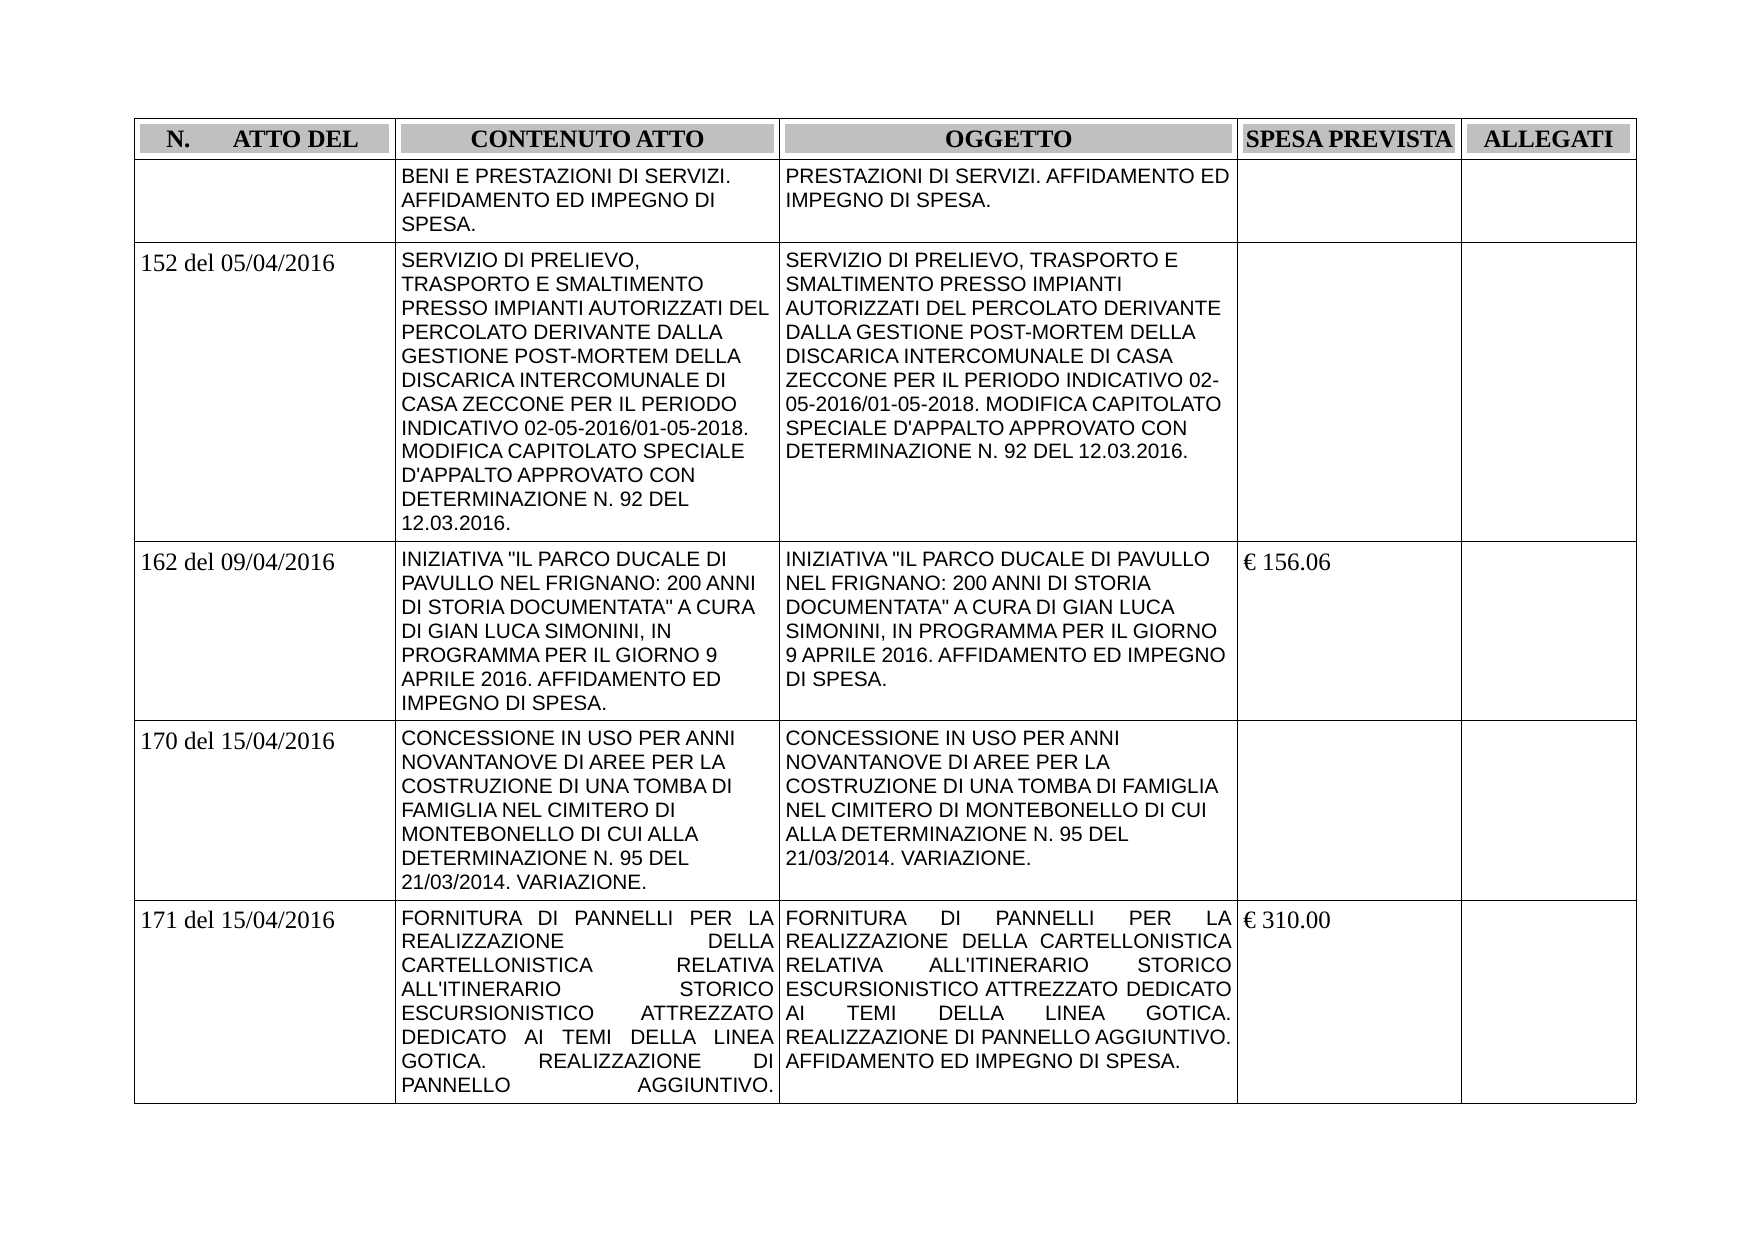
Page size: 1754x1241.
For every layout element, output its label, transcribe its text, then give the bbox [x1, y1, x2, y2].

table_cell [1462, 160, 1636, 242]
table_cell € 156,06 [1238, 542, 1461, 720]
table_cell SERVIZIO DI PRELIEVO, TRASPORTO E SMALTIMENTO PRESSO IMPIANTI AUTORIZZATI DEL PERCOLATO DERIVANTE DALLA GESTIONE POST-MORTEM DELLA DISCARICA INTERCOMUNALE DI CASA ZECCONE PER IL PERIODO INDICATIVO 02-05-2016/01-05-2018. MODIFICA CAPITOLATO SPECIALE D'APPALTO APPROVATO CON DETERMINAZIONE N. 92 DEL 12.03.2016. [780, 243, 1237, 541]
table_header OGGETTO [780, 119, 1237, 158]
table_cell 171 del 15/04/2016 [135, 901, 395, 1103]
table_cell [1462, 721, 1636, 899]
table_cell 162 del 09/04/2016 [135, 542, 395, 720]
table_header SPESA PREVISTA [1238, 119, 1461, 158]
table_cell INIZIATIVA "IL PARCO DUCALE DI PAVULLO NEL FRIGNANO: 200 ANNI DI STORIA DOCUMENTATA" A CURA DI GIAN LUCA SIMONINI, IN PROGRAMMA PER IL GIORNO 9 APRILE 2016. AFFIDAMENTO ED IMPEGNO DI SPESA. [396, 542, 779, 720]
table_header ALLEGATI [1462, 119, 1636, 158]
table_cell [135, 160, 395, 242]
table_cell FORNITURA DI PANNELLI PER LA REALIZZAZIONE DELLA CARTELLONISTICA RELATIVA ALL'ITINERARIO STORICO ESCURSIONISTICO ATTREZZATO DEDICATO AI TEMI DELLA LINEA GOTICA. REALIZZAZIONE DI PANNELLO AGGIUNTIVO. [396, 901, 779, 1103]
table_cell [1238, 721, 1461, 899]
table_cell 152 del 05/04/2016 [135, 243, 395, 541]
table_header CONTENUTO ATTO [396, 119, 779, 158]
table_cell [1462, 542, 1636, 720]
table_cell BENI E PRESTAZIONI DI SERVIZI. AFFIDAMENTO ED IMPEGNO DI SPESA. [396, 160, 779, 242]
table_cell CONCESSIONE IN USO PER ANNI NOVANTANOVE DI AREE PER LA COSTRUZIONE DI UNA TOMBA DI FAMIGLIA NEL CIMITERO DI MONTEBONELLO DI CUI ALLA DETERMINAZIONE N. 95 DEL 21/03/2014. VARIAZIONE. [780, 721, 1237, 899]
table_cell CONCESSIONE IN USO PER ANNI NOVANTANOVE DI AREE PER LA COSTRUZIONE DI UNA TOMBA DI FAMIGLIA NEL CIMITERO DI MONTEBONELLO DI CUI ALLA DETERMINAZIONE N. 95 DEL 21/03/2014. VARIAZIONE. [396, 721, 779, 899]
table_cell INIZIATIVA "IL PARCO DUCALE DI PAVULLO NEL FRIGNANO: 200 ANNI DI STORIA DOCUMENTATA" A CURA DI GIAN LUCA SIMONINI, IN PROGRAMMA PER IL GIORNO 9 APRILE 2016. AFFIDAMENTO ED IMPEGNO DI SPESA. [780, 542, 1237, 720]
table_cell SERVIZIO DI PRELIEVO, TRASPORTO E SMALTIMENTO PRESSO IMPIANTI AUTORIZZATI DEL PERCOLATO DERIVANTE DALLA GESTIONE POST-MORTEM DELLA DISCARICA INTERCOMUNALE DI CASA ZECCONE PER IL PERIODO INDICATIVO 02-05-2016/01-05-2018. MODIFICA CAPITOLATO SPECIALE D'APPALTO APPROVATO CON DETERMINAZIONE N. 92 DEL 12.03.2016. [396, 243, 779, 541]
table_header N. ATTO DEL [135, 119, 395, 158]
table_cell [1238, 160, 1461, 242]
table_cell [1462, 901, 1636, 1103]
table_cell PRESTAZIONI DI SERVIZI. AFFIDAMENTO ED IMPEGNO DI SPESA. [780, 160, 1237, 242]
table_cell € 310,00 [1238, 901, 1461, 1103]
table_cell [1238, 243, 1461, 541]
table_cell FORNITURA DI PANNELLI PER LA REALIZZAZIONE DELLA CARTELLONISTICA RELATIVA ALL'ITINERARIO STORICO ESCURSIONISTICO ATTREZZATO DEDICATO AI TEMI DELLA LINEA GOTICA. REALIZZAZIONE DI PANNELLO AGGIUNTIVO. AFFIDAMENTO ED IMPEGNO DI SPESA. [780, 901, 1237, 1103]
table_cell [1462, 243, 1636, 541]
table_cell 170 del 15/04/2016 [135, 721, 395, 899]
